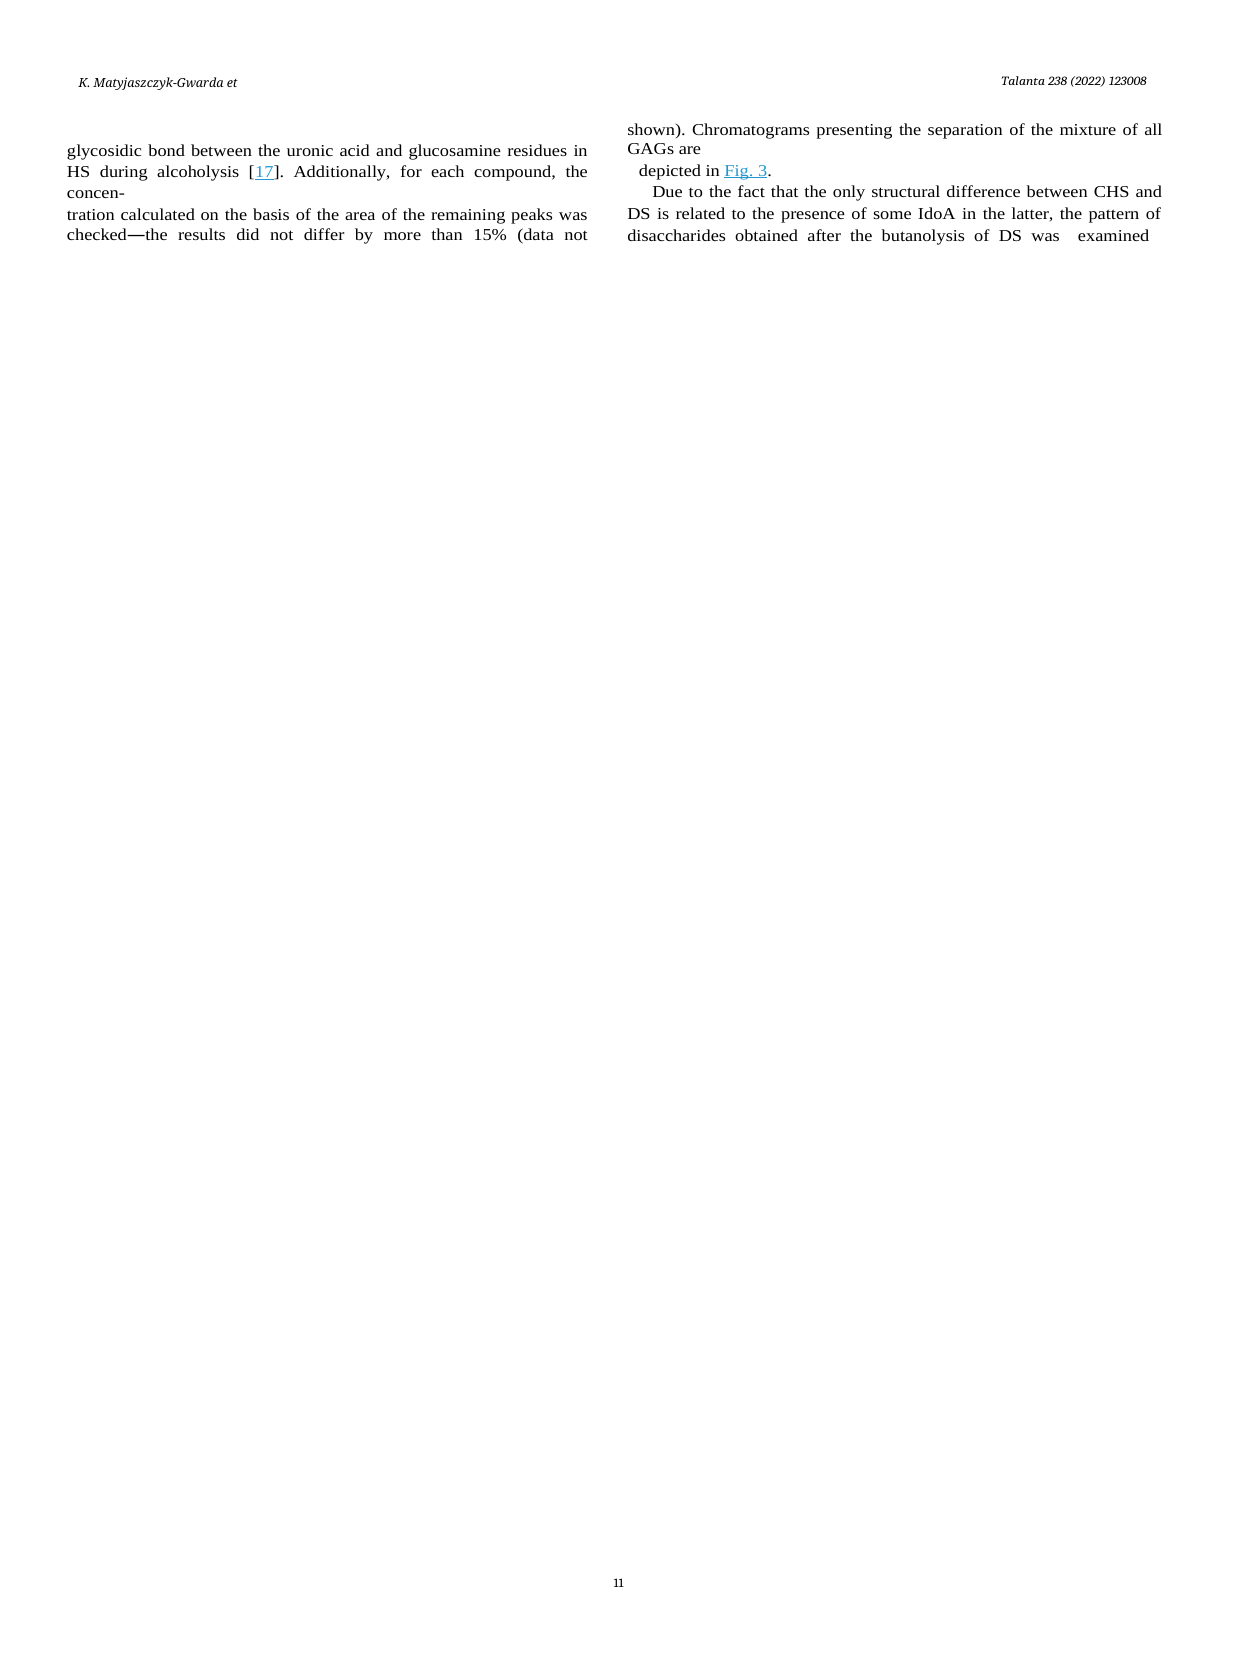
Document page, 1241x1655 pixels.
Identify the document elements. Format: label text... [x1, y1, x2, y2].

text tration calculated on the basis of the area of the remaining peaks was checked—the results did not differ by more than 15% (data not [67, 205, 588, 246]
text depicted in Fig. 3. [639, 161, 1176, 180]
text Due to the fact that the only structural difference between CHS and DS is related to the presence of some IdoA in the latter, the pattern of disaccharides obtained after the butanolysis of DS was examined [627, 182, 1162, 244]
text shown). Chromatograms presenting the separation of the mixture of all GAGs are [627, 121, 1162, 158]
text glycosidic bond between the uronic acid and glucosamine residues in HS during alcoholysis [17]. Additionally, for each compound, the concen- [67, 140, 588, 202]
